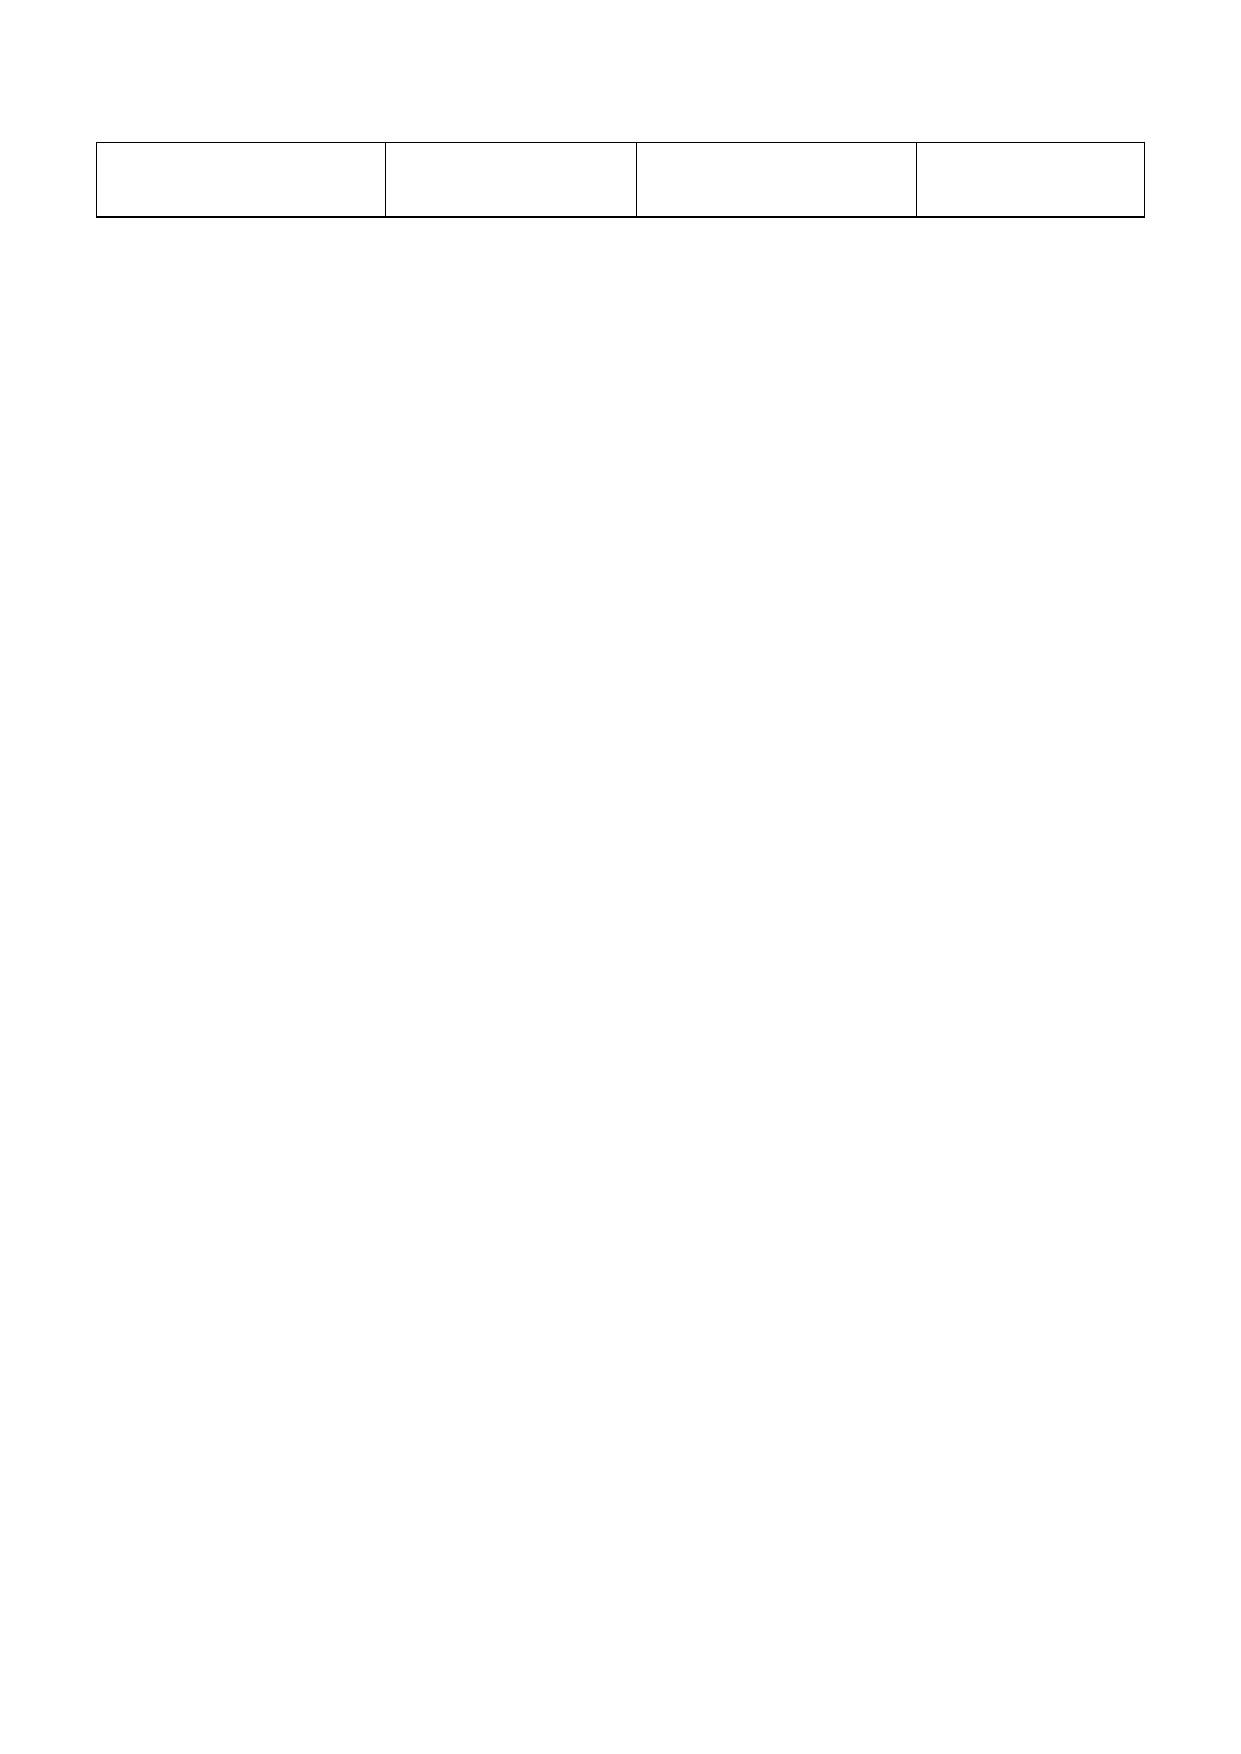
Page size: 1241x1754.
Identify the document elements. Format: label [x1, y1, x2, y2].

table_cell [637, 143, 916, 216]
table_cell [97, 143, 385, 216]
table_cell [386, 143, 636, 216]
table_cell [917, 143, 1144, 216]
